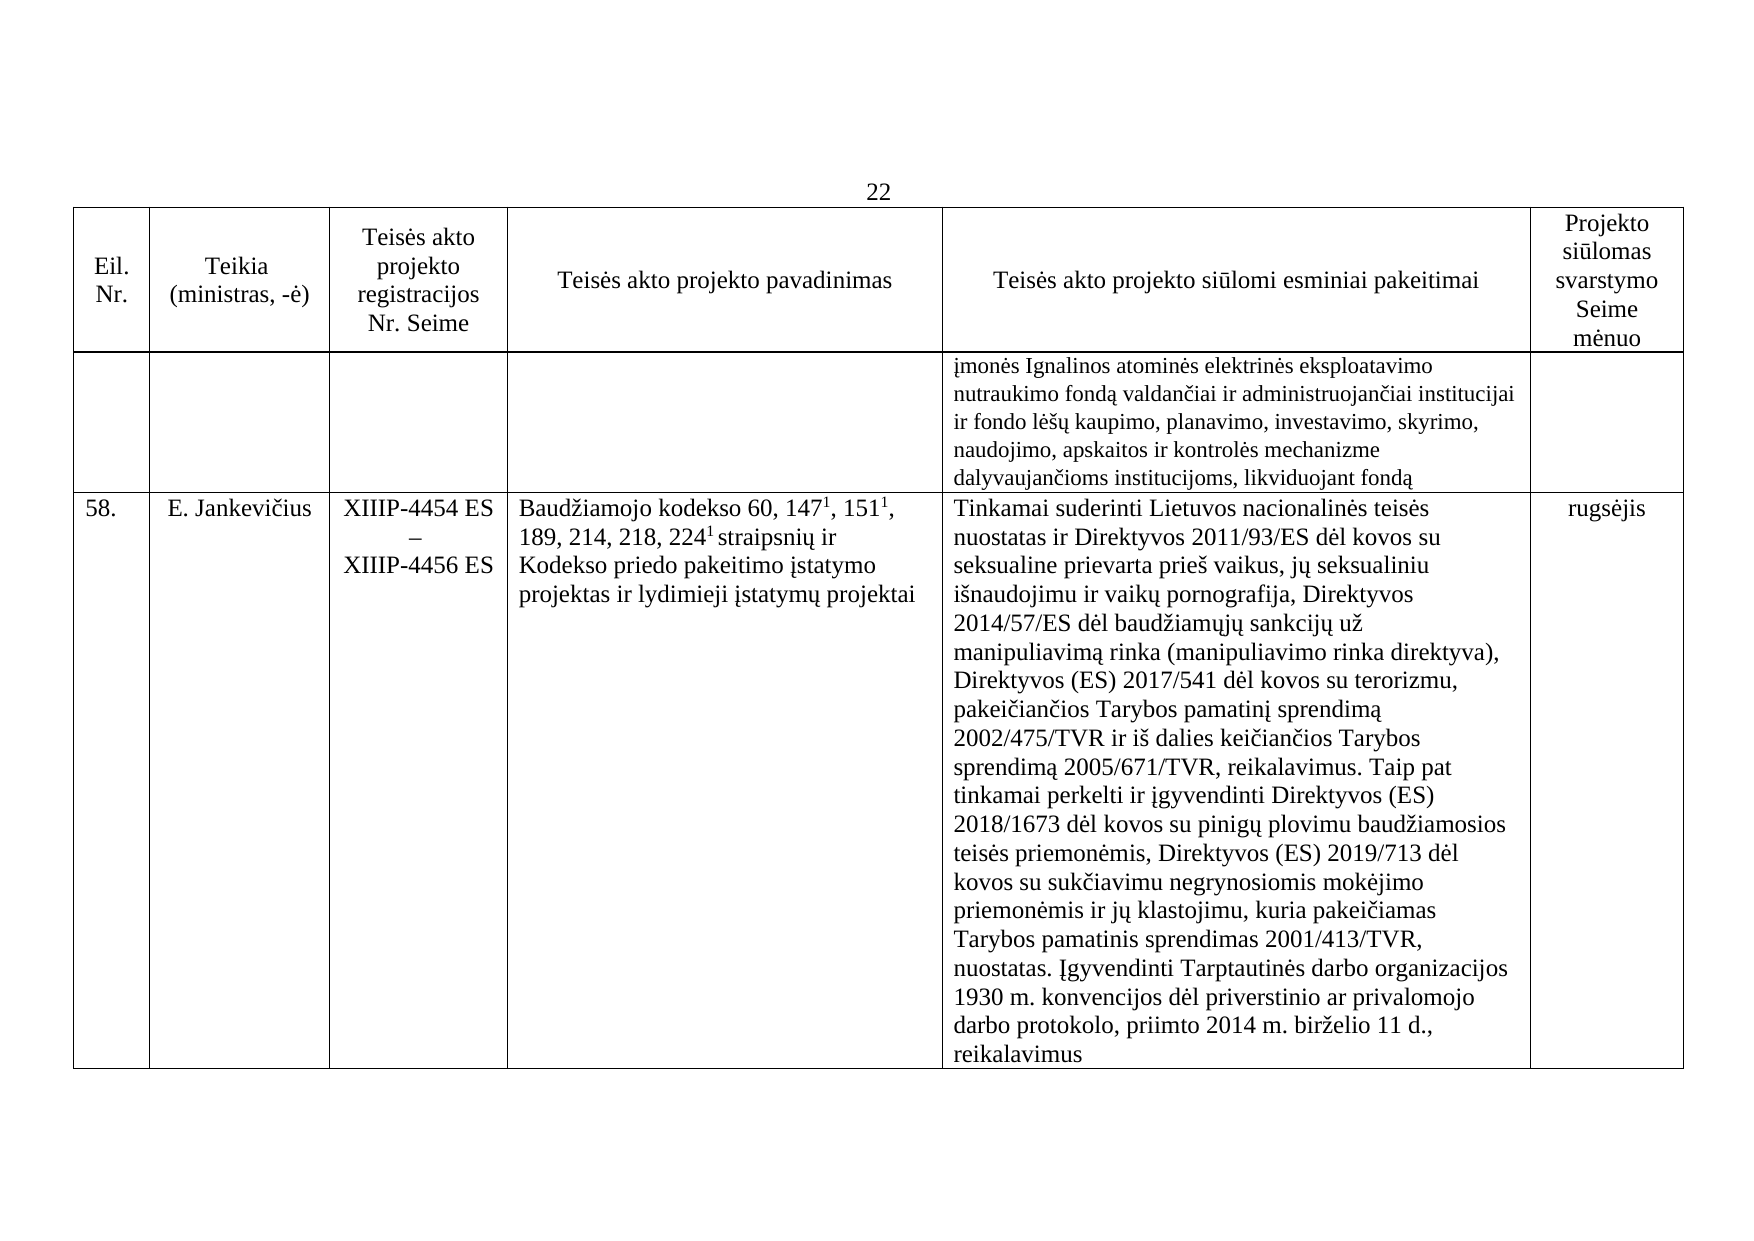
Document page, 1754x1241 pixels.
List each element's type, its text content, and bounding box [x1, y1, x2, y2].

table_cell [150, 353, 329, 492]
table_header Eil. Nr. [74, 208, 149, 351]
table_cell XIIIP-4454 ES – XIIIP-4456 ES [330, 493, 507, 1068]
table_cell E. Jankevičius [150, 493, 329, 1068]
table_cell [1531, 353, 1683, 492]
table_cell Baudžiamojo kodekso 60, 1471, 1511, 189, 214, 218, 2241 straipsnių ir Kodekso priedo pakeitimo įstatymo projektas ir lydimieji įstatymų projektai [508, 493, 942, 1068]
table_cell [74, 353, 149, 492]
table_cell Tinkamai suderinti Lietuvos nacionalinės teisės nuostatas ir Direktyvos 2011/93/ES dėl kovos su seksualine prievarta prieš vaikus, jų seksualiniu išnaudojimu ir vaikų pornografija, Direktyvos 2014/57/ES dėl baudžiamųjų sankcijų už manipuliavimą rinka (manipuliavimo rinka direktyva), Direktyvos (ES) 2017/541 dėl kovos su terorizmu, pakeičiančios Tarybos pamatinį sprendimą 2002/475/TVR ir iš dalies keičiančios Tarybos sprendimą 2005/671/TVR, reikalavimus. Taip pat tinkamai perkelti ir įgyvendinti Direktyvos (ES) 2018/1673 dėl kovos su pinigų plovimu baudžiamosios teisės priemonėmis, Direktyvos (ES) 2019/713 dėl kovos su sukčiavimu negrynosiomis mokėjimo priemonėmis ir jų klastojimu, kuria pakeičiamas Tarybos pamatinis sprendimas 2001/413/TVR, nuostatas. Įgyvendinti Tarptautinės darbo organizacijos 1930 m. konvencijos dėl priverstinio ar privalomojo darbo protokolo, priimto 2014 m. birželio 11 d., reikalavimus [943, 493, 1530, 1068]
table_header Teikia (ministras, -ė) [150, 208, 329, 351]
table_header Teisės akto projekto registracijos Nr. Seime [330, 208, 507, 351]
table_cell įmonės Ignalinos atominės elektrinės eksploatavimo nutraukimo fondą valdančiai ir administruojančiai institucijai ir fondo lėšų kaupimo, planavimo, investavimo, skyrimo, naudojimo, apskaitos ir kontrolės mechanizme dalyvaujančioms institucijoms, likviduojant fondą [943, 353, 1530, 492]
table_header Projekto siūlomas svarstymo Seime mėnuo [1531, 208, 1683, 351]
table_cell [330, 353, 507, 492]
table_cell [508, 353, 942, 492]
table_header Teisės akto projekto siūlomi esminiai pakeitimai [943, 208, 1530, 351]
table_header Teisės akto projekto pavadinimas [508, 208, 942, 351]
table_cell 58. [74, 493, 149, 1068]
table_cell rugsėjis [1531, 493, 1683, 1068]
